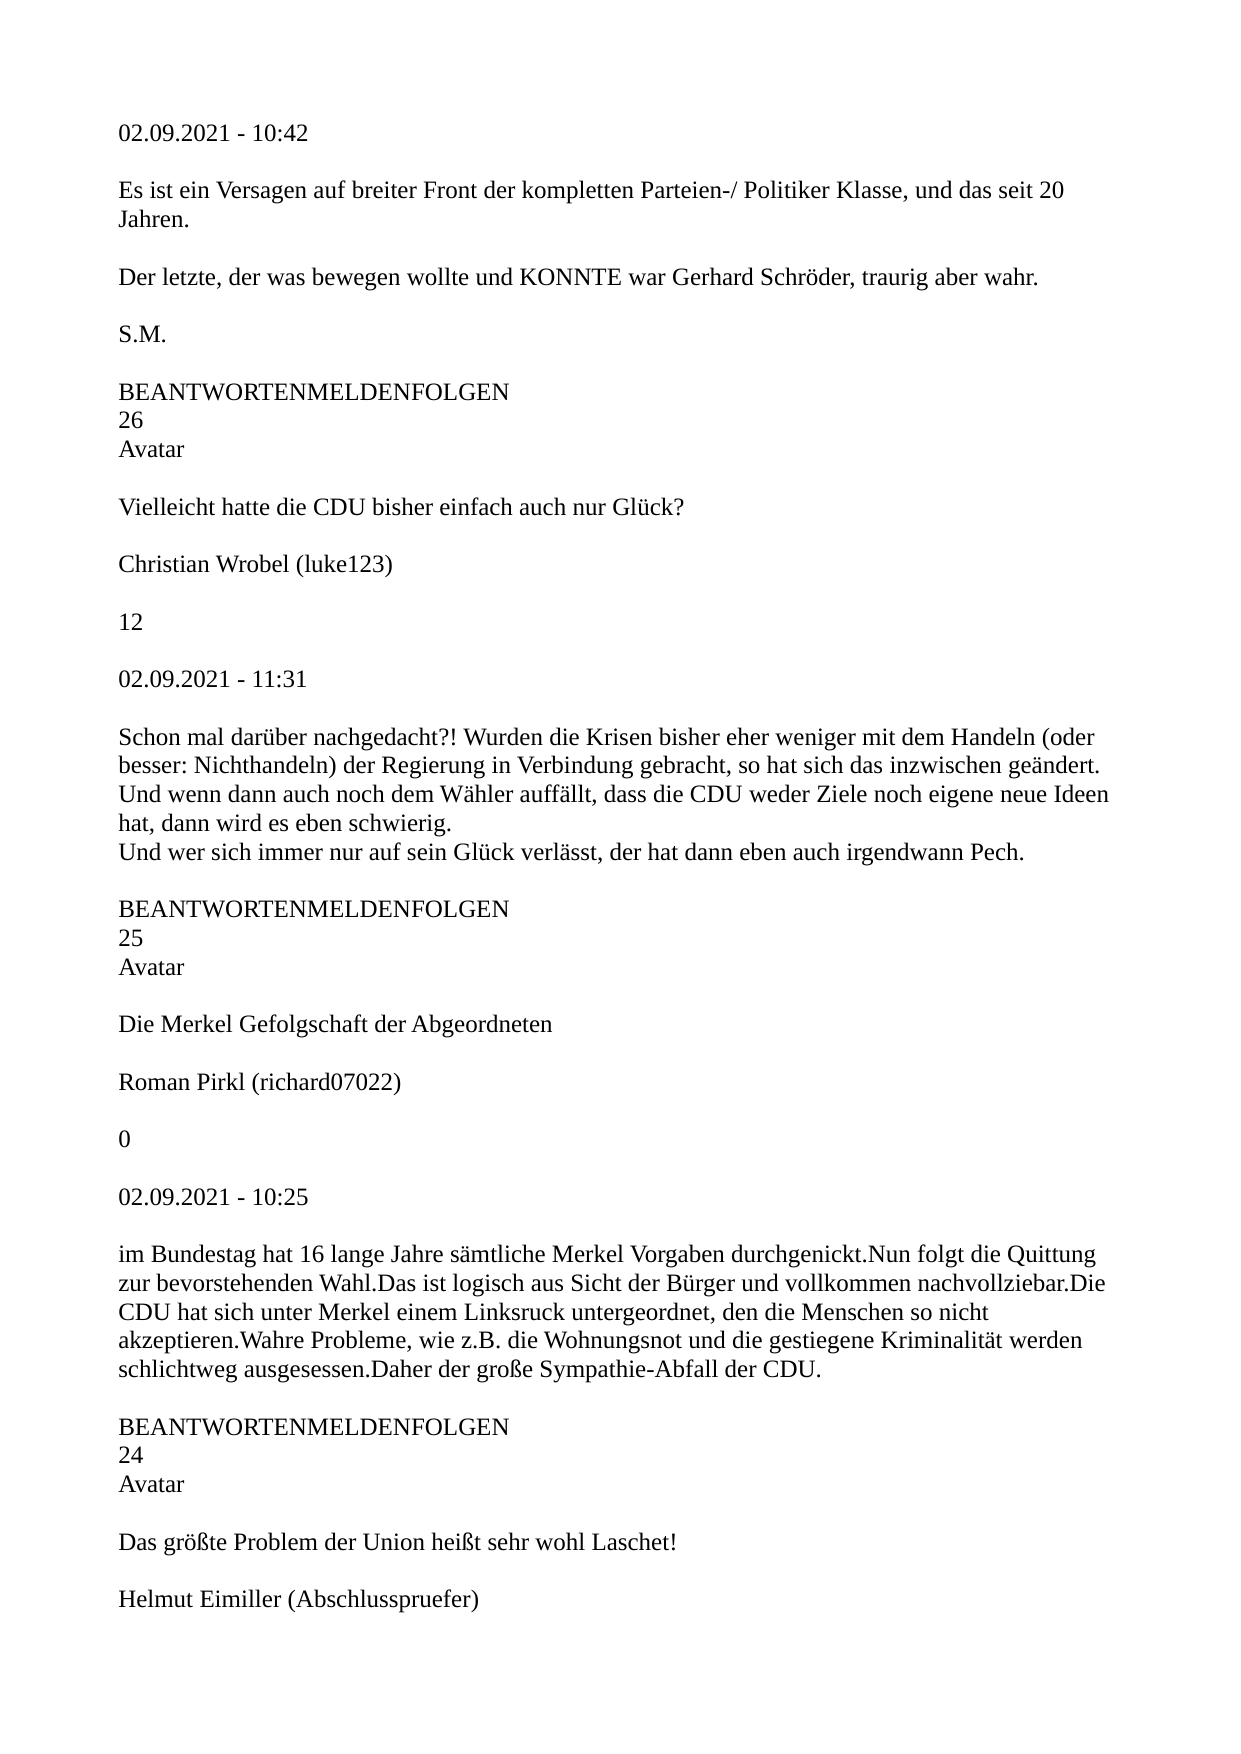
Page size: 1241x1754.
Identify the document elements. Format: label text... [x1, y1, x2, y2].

text 02.09.2021 - 10:42 [118, 118, 1122, 147]
text Die Merkel Gefolgschaft der Abgeordneten [118, 1009, 1122, 1038]
text Der letzte, der was bewegen wollte und KONNTE war Gerhard Schröder, traurig aber wahr. [118, 262, 1122, 291]
text Es ist ein Versagen auf breiter Front der kompletten Parteien-/ Politiker Klasse, und das seit 20 Jahren. [118, 176, 1122, 233]
text Avatar [118, 434, 1122, 463]
text 02.09.2021 - 10:25 [118, 1182, 1122, 1211]
text im Bundestag hat 16 lange Jahre sämtliche Merkel Vorgaben durchgenickt.Nun folgt die Quittung zur bevorstehenden Wahl.Das ist logisch aus Sicht der Bürger und vollkommen nachvollziebar.Die CDU hat sich unter Merkel einem Linksruck untergeordnet, den die Menschen so nicht akzeptieren.Wahre Probleme, wie z.B. die Wohnungsnot und die gestiegene Kriminalität werden schlichtweg ausgesessen.Daher der große Sympathie-Abfall der CDU. [118, 1239, 1122, 1383]
text Das größte Problem der Union heißt sehr wohl Laschet! [118, 1527, 1122, 1556]
text 12 [118, 607, 1122, 636]
text Avatar [118, 952, 1122, 981]
text BEANTWORTENMELDENFOLGEN [118, 377, 1122, 406]
text 25 [118, 923, 1122, 952]
text S.M. [118, 319, 1122, 348]
text 0 [118, 1124, 1122, 1153]
text 24 [118, 1441, 1122, 1469]
text Roman Pirkl (richard07022) [118, 1067, 1122, 1096]
text Schon mal darüber nachgedacht?! Wurden die Krisen bisher eher weniger mit dem Handeln (oder besser: Nichthandeln) der Regierung in Verbindung gebracht, so hat sich das inzwischen geändert. Und wenn dann auch noch dem Wähler auffällt, dass die CDU weder Ziele noch eigene neue Ideen hat, dann wird es eben schwierig. [118, 722, 1122, 837]
text Christian Wrobel (luke123) [118, 549, 1122, 578]
text 02.09.2021 - 11:31 [118, 664, 1122, 693]
text BEANTWORTENMELDENFOLGEN [118, 894, 1122, 923]
text BEANTWORTENMELDENFOLGEN [118, 1412, 1122, 1441]
text Helmut Eimiller (Abschlusspruefer) [118, 1584, 1122, 1613]
text Vielleicht hatte die CDU bisher einfach auch nur Glück? [118, 492, 1122, 521]
text Und wer sich immer nur auf sein Glück verlässt, der hat dann eben auch irgendwann Pech. [118, 837, 1122, 866]
text Avatar [118, 1469, 1122, 1498]
text 26 [118, 406, 1122, 434]
